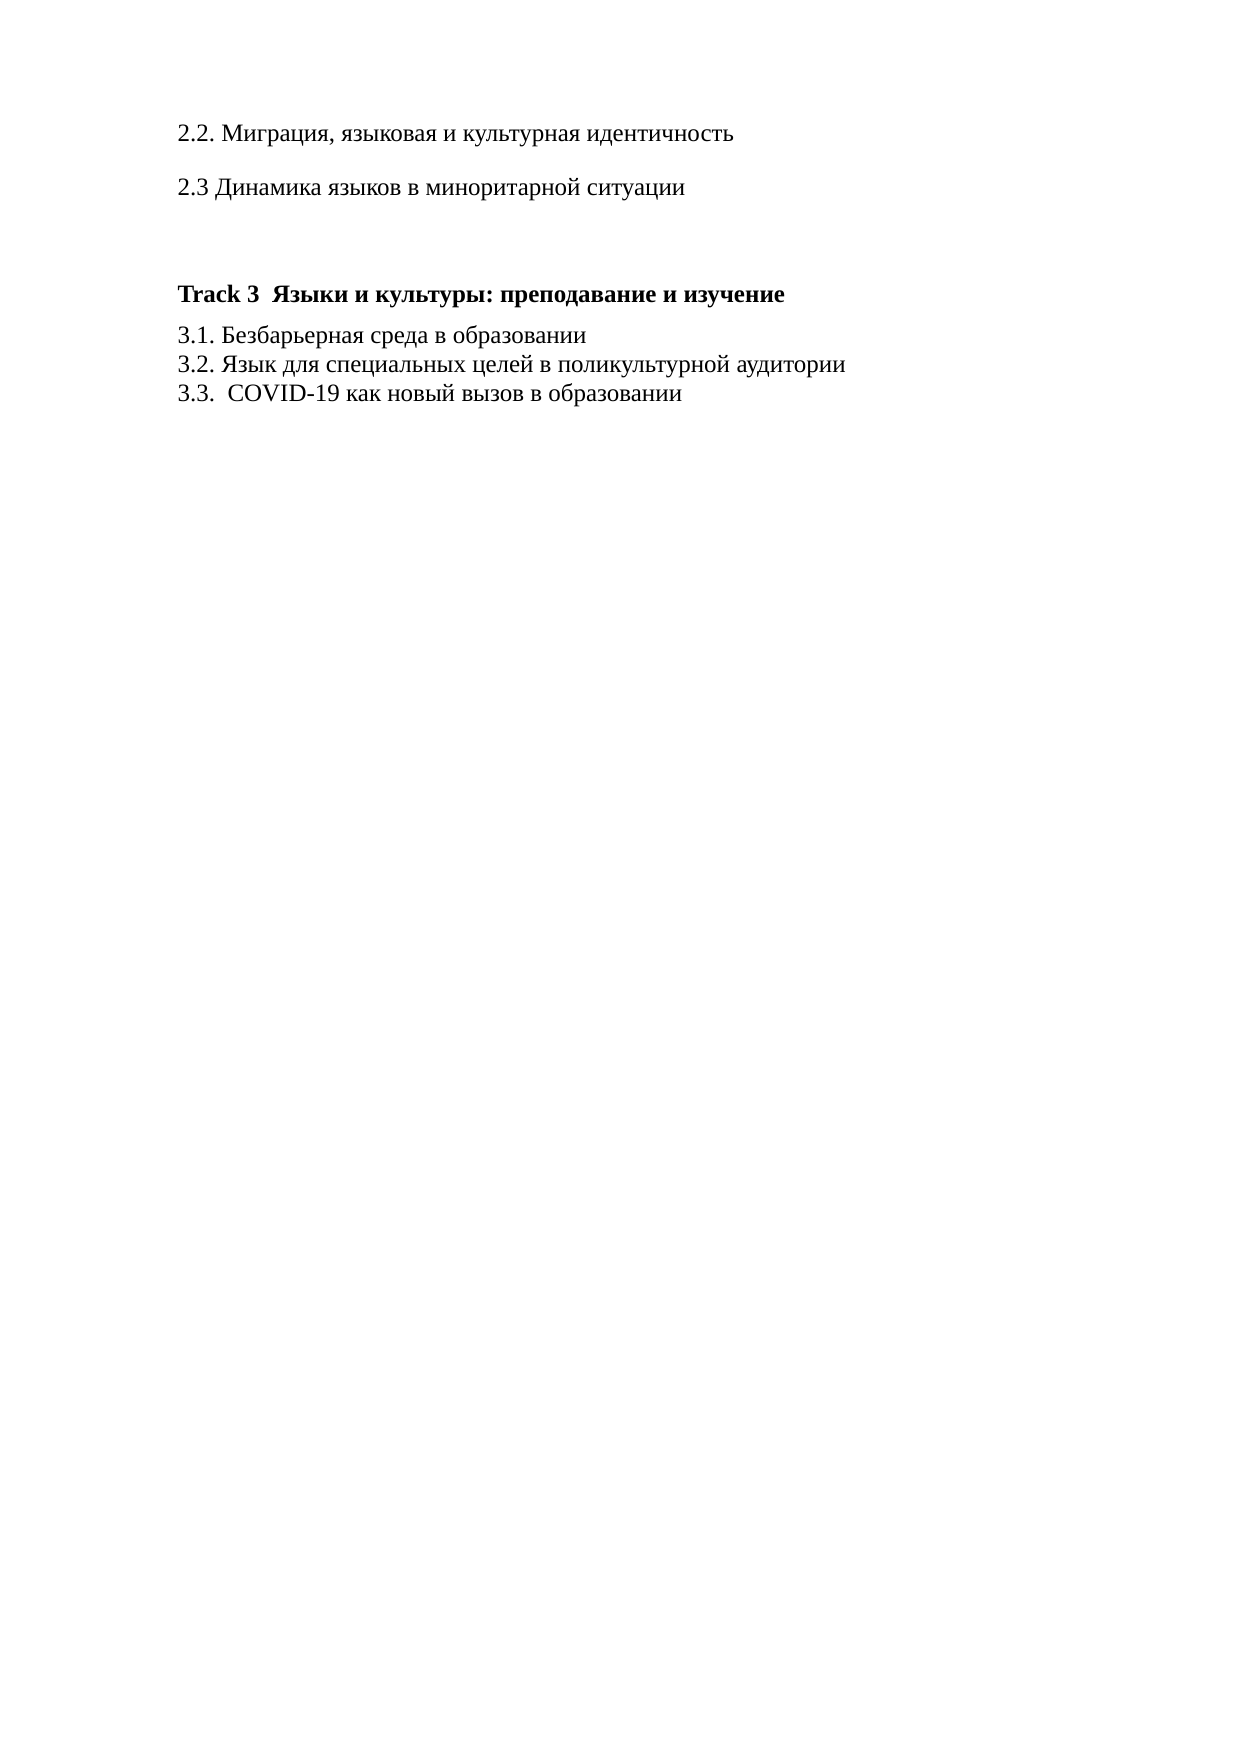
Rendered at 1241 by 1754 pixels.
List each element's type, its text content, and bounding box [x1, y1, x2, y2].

text 2.2. Миграция, языковая и культурная идентичность [177, 118, 1152, 147]
text 2.3 Динамика языков в миноритарной ситуации [177, 172, 1152, 201]
text 3.3. COVID-19 как новый вызов в образовании [177, 378, 1152, 407]
text 3.2. Язык для специальных целей в поликультурной аудитории [177, 349, 1152, 378]
text Track 3 Языки и культуры: преподавание и изучение [177, 279, 1152, 308]
text 3.1. Безбарьерная среда в образовании [177, 321, 1152, 349]
